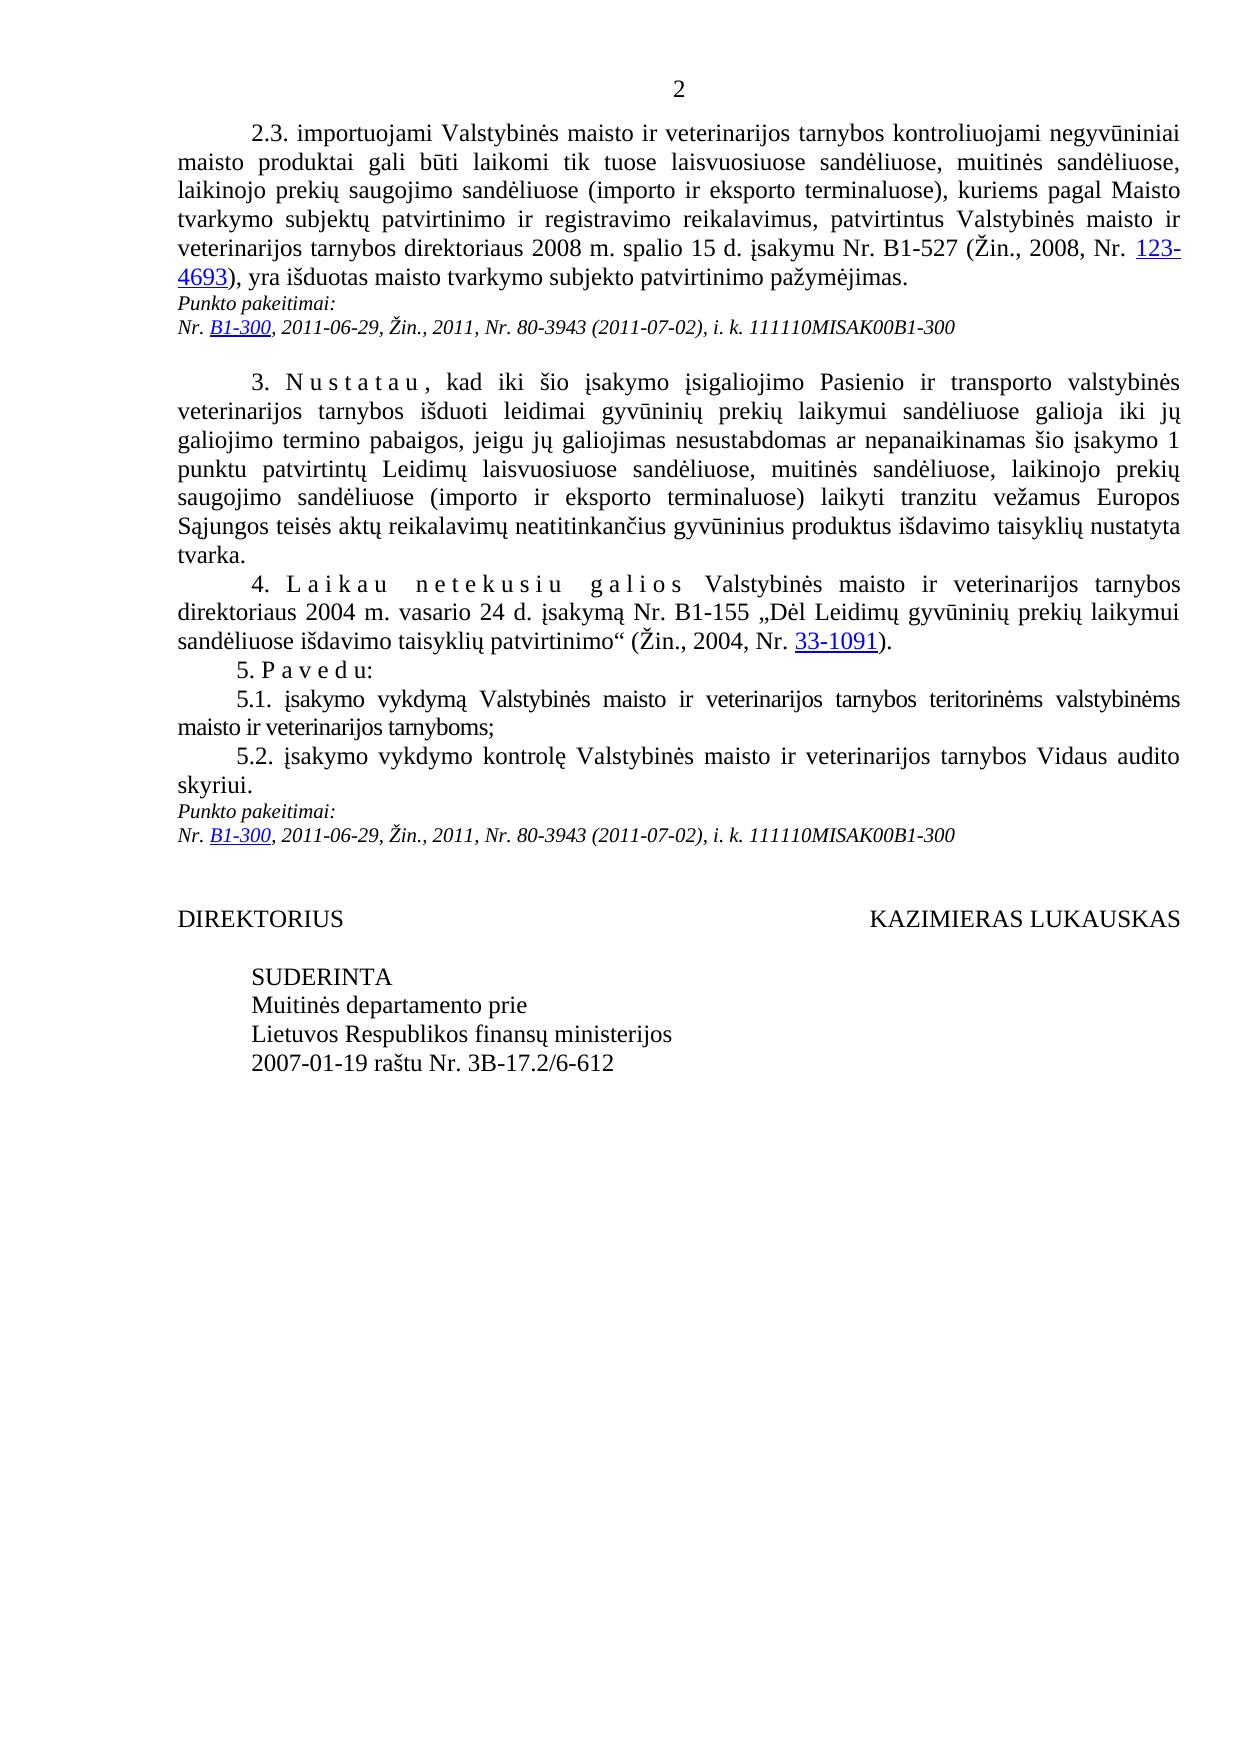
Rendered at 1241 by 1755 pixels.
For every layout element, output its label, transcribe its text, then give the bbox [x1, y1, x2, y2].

text 2.3. importuojami Valstybinės maisto ir veterinarijos tarnybos kontroliuojami negyvūniniai maisto produktai gali būti laikomi tik tuose laisvuosiuose sandėliuose, muitinės sandėliuose, laikinojo prekių saugojimo sandėliuose (importo ir eksporto terminaluose), kuriems pagal Maisto tvarkymo subjektų patvirtinimo ir registravimo reikalavimus, patvirtintus Valstybinės maisto ir veterinarijos tarnybos direktoriaus 2008 m. spalio 15 d. įsakymu Nr. B1-527 (Žin., 2008, Nr. 123-4693), yra išduotas maisto tvarkymo subjekto patvirtinimo pažymėjimas. [177, 118, 1181, 291]
text Punkto pakeitimai: [177, 799, 1181, 823]
text SUDERINTA [177, 962, 1181, 991]
text 3. Nustatau, kad iki šio įsakymo įsigaliojimo Pasienio ir transporto valstybinės veterinarijos tarnybos išduoti leidimai gyvūninių prekių laikymui sandėliuose galioja iki jų galiojimo termino pabaigos, jeigu jų galiojimas nesustabdomas ar nepanaikinamas šio įsakymo 1 punktu patvirtintų Leidimų laisvuosiuose sandėliuose, muitinės sandėliuose, laikinojo prekių saugojimo sandėliuose (importo ir eksporto terminaluose) laikyti tranzitu vežamus Europos Sąjungos teisės aktų reikalavimų neatitinkančius gyvūninius produktus išdavimo taisyklių nustatyta tvarka. [177, 367, 1181, 569]
text Muitinės departamento prie [177, 991, 1181, 1019]
text Punkto pakeitimai: [177, 291, 1181, 315]
text 5. Pavedu: [177, 655, 1181, 684]
text 5.1. įsakymo vykdymą Valstybinės maisto ir veterinarijos tarnybos teritorinėms valstybinėms maisto ir veterinarijos tarnyboms; [177, 684, 1181, 741]
text Lietuvos Respublikos finansų ministerijos [177, 1019, 1181, 1048]
text 2007-01-19 raštu Nr. 3B-17.2/6-612 [177, 1048, 1181, 1077]
text 5.2. įsakymo vykdymo kontrolę Valstybinės maisto ir veterinarijos tarnybos Vidaus audito skyriui. [177, 741, 1181, 799]
text Nr. B1-300, 2011-06-29, Žin., 2011, Nr. 80-3943 (2011-07-02), i. k. 111110MISAK00B1-300 [177, 823, 1181, 847]
text Nr. B1-300, 2011-06-29, Žin., 2011, Nr. 80-3943 (2011-07-02), i. k. 111110MISAK00B1-300 [177, 315, 1181, 339]
text DIREKTORIUS KAZIMIERAS LUKAUSKAS [177, 904, 1181, 933]
text 4. Laikau netekusiu galios Valstybinės maisto ir veterinarijos tarnybos direktoriaus 2004 m. vasario 24 d. įsakymą Nr. B1-155 „Dėl Leidimų gyvūninių prekių laikymui sandėliuose išdavimo taisyklių patvirtinimo“ (Žin., 2004, Nr. 33-1091). [177, 569, 1181, 655]
